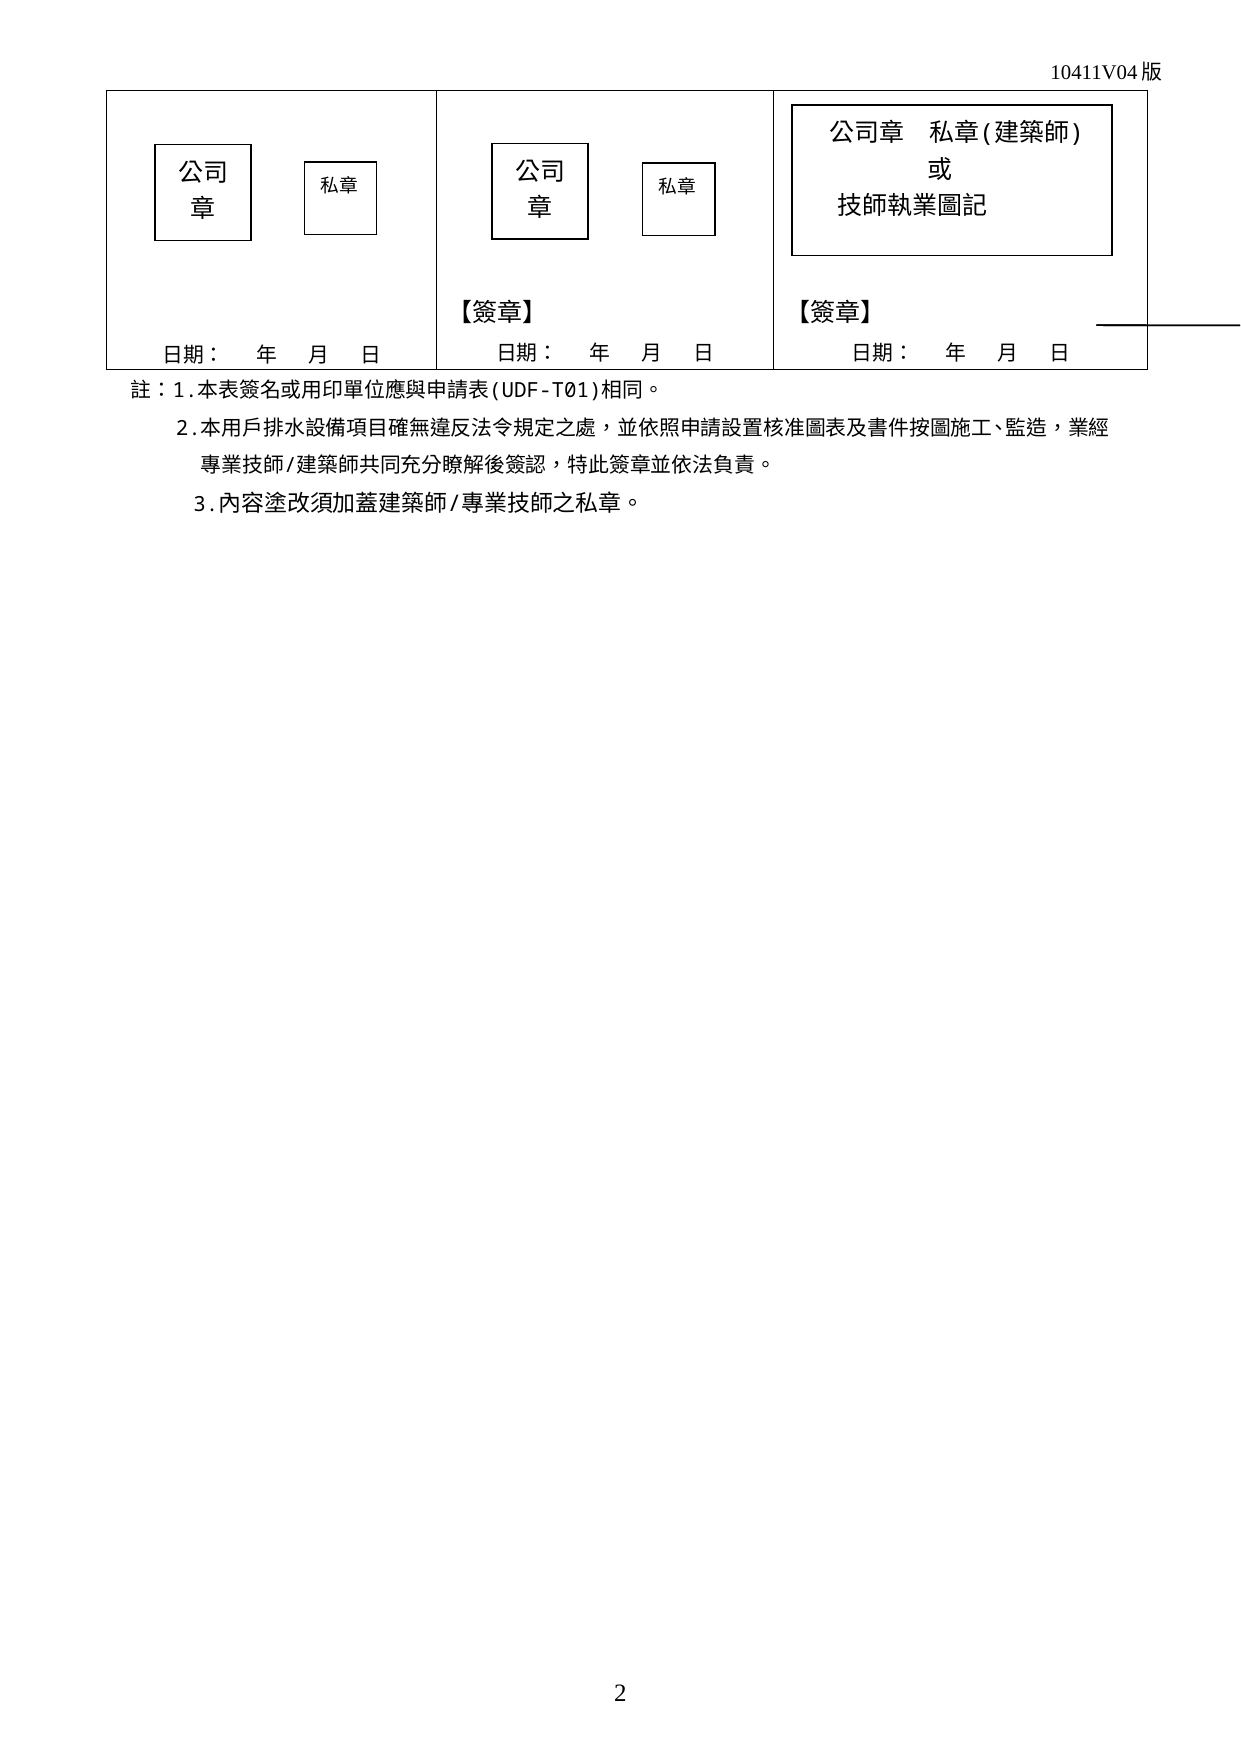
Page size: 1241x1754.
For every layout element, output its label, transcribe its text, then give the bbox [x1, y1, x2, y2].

text 專業技師/建築師共同充分瞭解後簽認，特此簽章並依法負責。 [176, 445, 1109, 482]
text 註：1.本表簽名或用印單位應與申請表(UDF-T01)相同。 [131, 370, 1109, 407]
table_cell 【簽章】 日期： 年 月 日 [774, 97, 1147, 369]
text 2.本用戶排水設備項目確無違反法令規定之處，並依照申請設置核准圖表及書件按圖施工、監造，業經 [176, 407, 1109, 445]
table_cell 日期： 年 月 日 [107, 97, 436, 369]
text 3.內容塗改須加蓋建築師/專業技師之私章。 [118, 482, 1109, 520]
table_cell 【簽章】 日期： 年 月 日 [437, 97, 773, 369]
